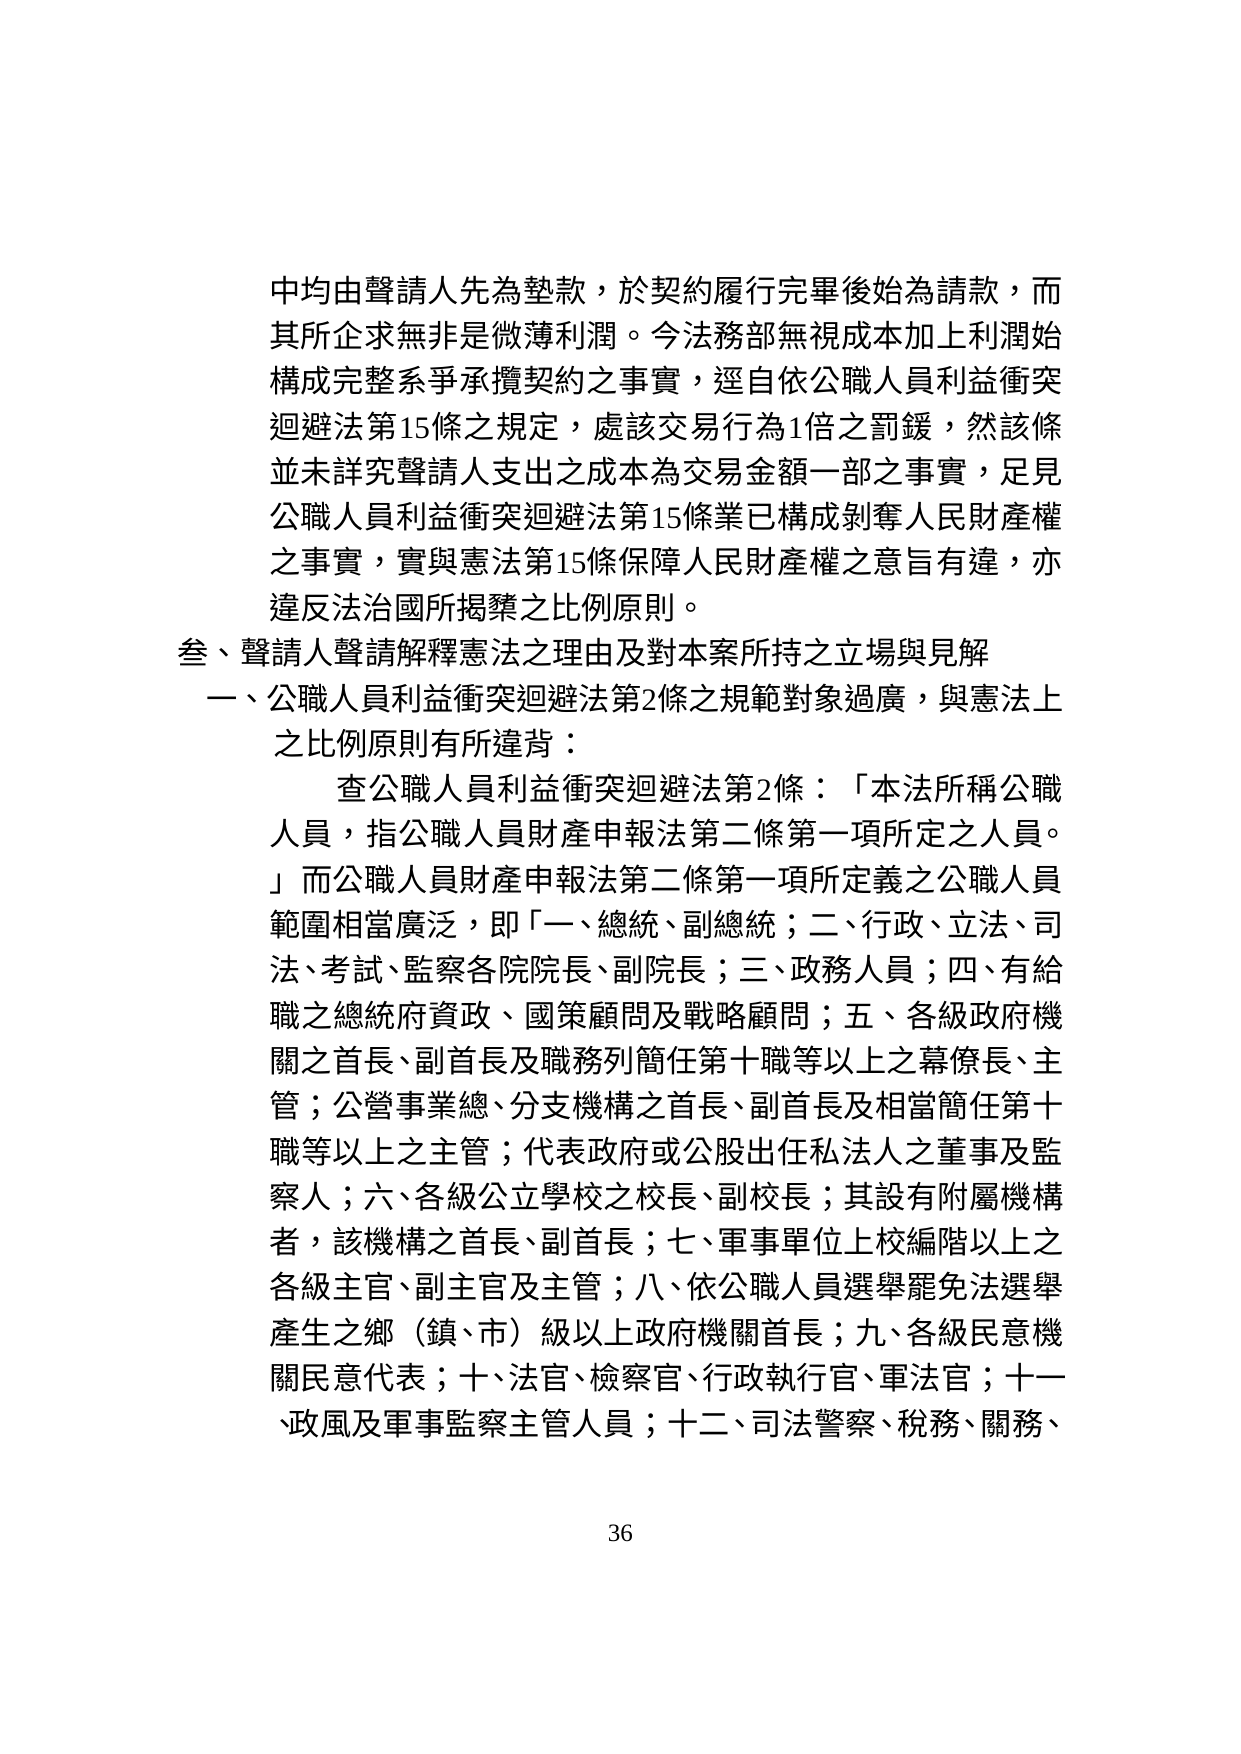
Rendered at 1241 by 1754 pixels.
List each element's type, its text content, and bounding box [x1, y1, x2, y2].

text 一、公職人員利益衝突迴避法第2條之規範對象過廣，與憲法上之比例原則有所違背： [206, 674, 1063, 764]
text 四、此外，法務部以91年4月起，聲請人與金門縣政府建設局、金門縣自來水廠、金門縣議會、金門酒廠實業股份有限公司、金門縣政府環境保護局、消防局、文化局、財政局等機關所簽訂承攬契約之簽約金額合計總數為系爭裁罰金額之計算基準，惟各承攬契約之金額乃由成本與利潤組合而成的，聲請人就每一承攬契約均依債之本質確實履行，執行過程中均由聲請人先為墊款，於契約履行完畢後始為請款，而其所企求無非是微薄利潤。今法務部無視成本加上利潤始構成完整系爭承攬契約之事實，逕自依公職人員利益衝突迴避法第15條之規定，處該交易行為1倍之罰鍰，然該條並未詳究聲請人支出之成本為交易金額一部之事實，足見公職人員利益衝突迴避法第15條業已構成剝奪人民財產權之事實，實與憲法第15條保障人民財產權之意旨有違，亦違反法治國所揭櫫之比例原則。 [206, 266, 1063, 628]
text 查公職人員利益衝突迴避法第2條：「本法所稱公職人員，指公職人員財產申報法第二條第一項所定之人員。」而公職人員財產申報法第二條第一項所定義之公職人員範圍相當廣泛，即「一、總統、副總統；二、行政、立法、司法、考試、監察各院院長、副院長；三、政務人員；四、有給職之總統府資政、國策顧問及戰略顧問；五、各級政府機關之首長、副首長及職務列簡任第十職等以上之幕僚長、主管；公營事業總、分支機構之首長、副首長及相當簡任第十職等以上之主管；代表政府或公股出任私法人之董事及監察人；六、各級公立學校之校長、副校長；其設有附屬機構者，該機構之首長、副首長；七、軍事單位上校編階以上之各級主官、副主官及主管；八、依公職人員選舉罷免法選舉產生之鄉（鎮、市）級以上政府機關首長；九、各級民意機關民意代表；十、法官、檢察官、行政執行官、軍法官；十一、政風及軍事監察主管人員；十二、司法警察、稅務、關務、地政、會計、審計、建築管理、工商登記、都市計畫、金融監督暨管理、公產管理、金融授信、商品檢驗、商標、專利、公路監理、環保稽查、採購業務等之主管人員；其範圍由法務部會商各該中央主管機關定之；其屬國防及軍事單位之人員，由國防部定之；十三、其他職務性質特殊，經主管府、院核定有申報財產必要之人員。」等人。今探查公職人員利益衝突迴避法之立法目的乃在於促進廉能政治、端正政治風氣，建立公職人員利益衝突迴避之規範，以有效遏阻貪污腐化暨不當利益輸送，而對於公職人員之定義又以公職人員財產申報法第2條第1項為據。再探查公職人員財產申報法之立法目的在於端正政風，確立公職人員清廉之作為，兩部法律之立法目的雖同為確立公職人員之清廉，惟公職人員利益衝突迴避法之立法意旨另有避免公職人員濫用公權力以圖私益，從該立法目的亦可復得佐證，是該法第9條規定實與公職人員執行職務應予利益迴避之情況有關，適用該條文時，仍應回歸該法第5條之規定，但公職人員利益衝突迴避法第2條卻以公職人員財產申報法第2條第1項作為公職人員之定義，未達成公職人員利益衝突迴避法之立法目的，而將受拘束之對象非限於對機關負有決策權或影響力之公職人員，因其可以利用執行職務之便以圖私益，泛以公職人員財產申報法第2條第1項作為公職人員之適用範圍，實有規範對象過廣之問題，而法規涵蓋過廣之結果，雖可達成其所欲達成之目的，但打擊面過大之結果，卻也使管制對象擴及於非應受規制之情形，與憲法上之比例原則有所違背。 [269, 764, 1063, 1444]
text 叁、聲請人聲請解釋憲法之理由及對本案所持之立場與見解 [177, 628, 1063, 674]
